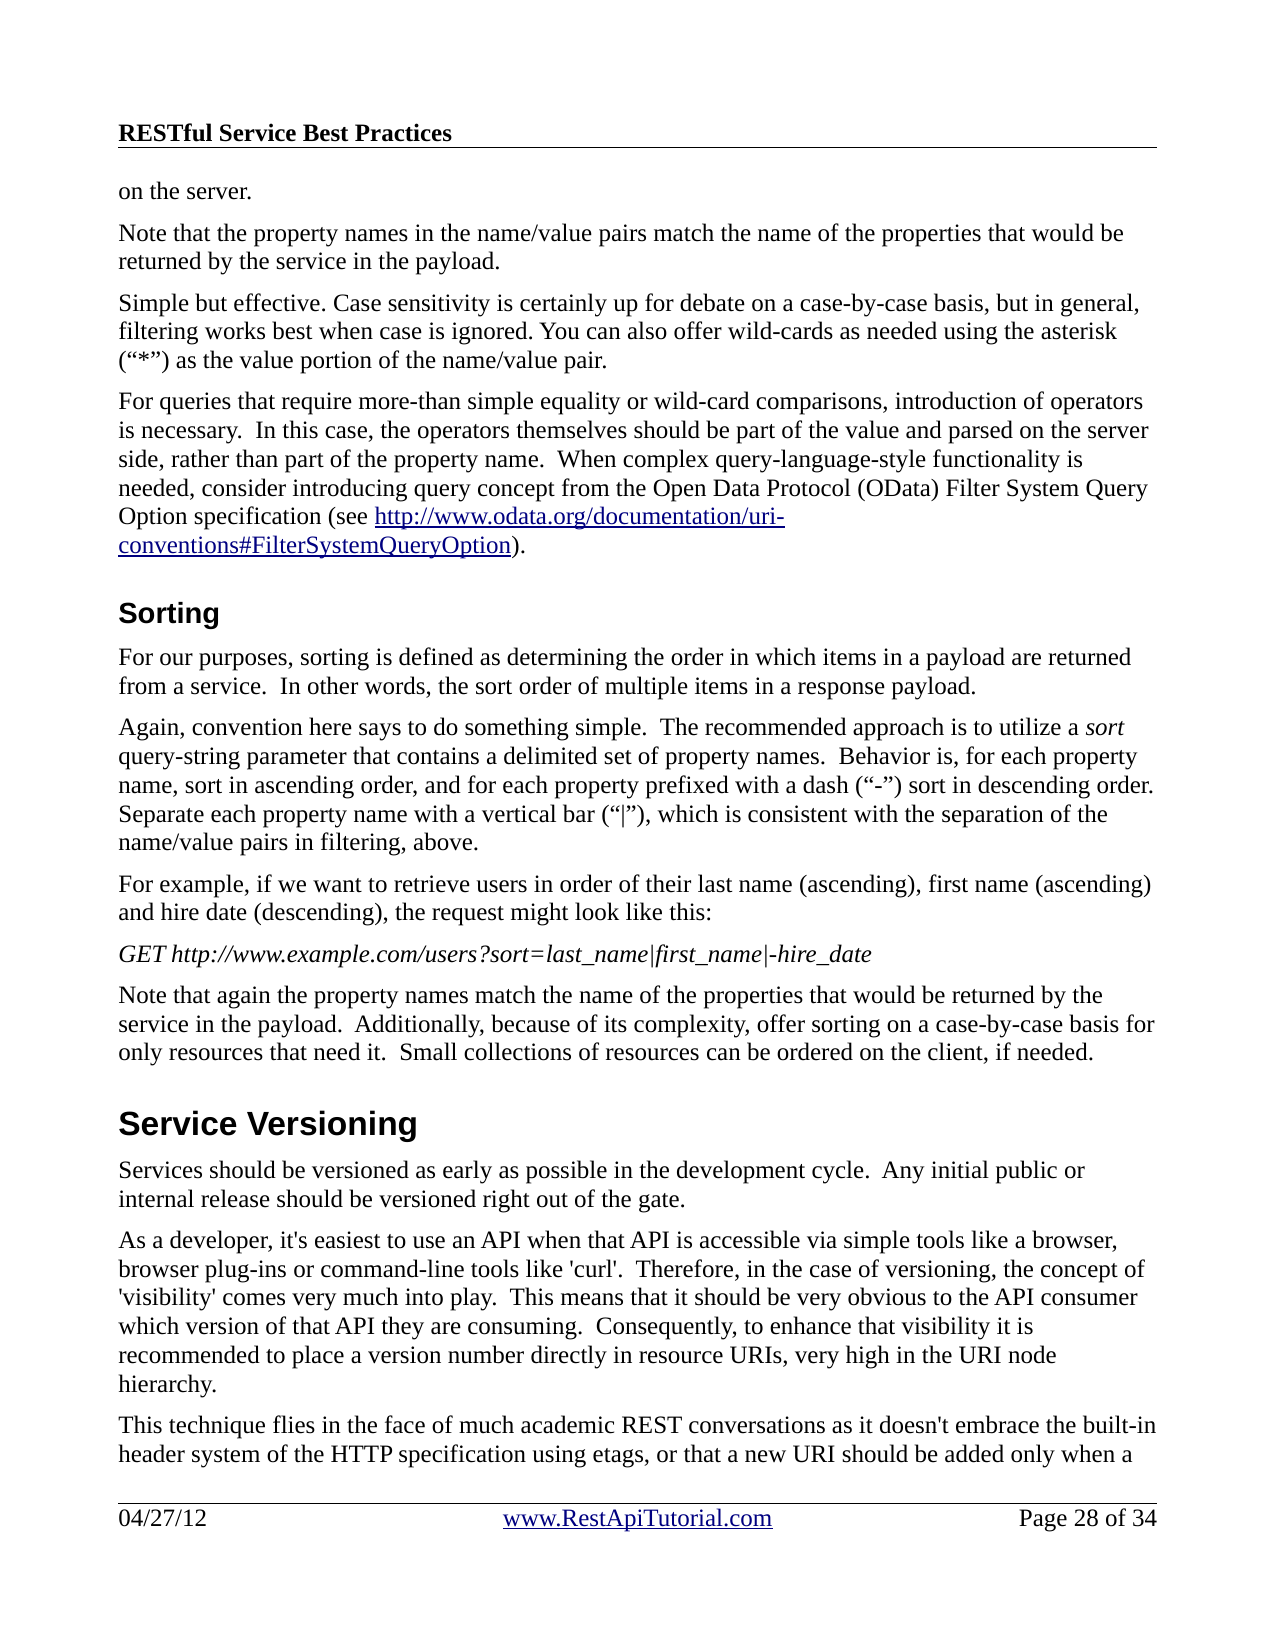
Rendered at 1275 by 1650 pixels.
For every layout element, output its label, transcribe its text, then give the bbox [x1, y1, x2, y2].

text For example, if we want to retrieve users in order of their last name (ascending), first name (ascending) and hire date (descending), the request might look like this: [118, 869, 1157, 926]
text Again, convention here says to do something simple. The recommended approach is to utilize a sort query-string parameter that contains a delimited set of property names. Behavior is, for each property name, sort in ascending order, and for each property prefixed with a dash (“-”) sort in descending order. Separate each property name with a vertical bar (“|”), which is consistent with the separation of the name/value pairs in filtering, above. [118, 712, 1157, 856]
text For our purposes, sorting is defined as determining the order in which items in a payload are returned from a service. In other words, the sort order of multiple items in a response payload. [118, 642, 1157, 700]
text For queries that require more-than simple equality or wild-card comparisons, introduction of operators is necessary. In this case, the operators themselves should be part of the value and parsed on the server side, rather than part of the property name. When complex query-language-style functionality is needed, consider introducing query concept from the Open Data Protocol (OData) Filter System Query Option specification (see http://www.odata.org/documentation/uri-conventions#FilterSystemQueryOption). [118, 386, 1157, 559]
subtitle Service Versioning [118, 1104, 1157, 1142]
text As a developer, it's easiest to use an API when that API is accessible via simple tools like a browser, browser plug-ins or command-line tools like 'curl'. Therefore, in the case of versioning, the concept of 'visibility' comes very much into play. This means that it should be very obvious to the API consumer which version of that API they are consuming. Consequently, to enhance that visibility it is recommended to place a version number directly in resource URIs, very high in the URI node hierarchy. [118, 1225, 1157, 1397]
text GET http://www.example.com/users?sort=last_name|first_name|-hire_date [118, 939, 1157, 967]
text Simple but effective. Case sensitivity is certainly up for debate on a case-by-case basis, but in general, filtering works best when case is ignored. You can also offer wild-cards as needed using the asterisk (“*”) as the value portion of the name/value pair. [118, 288, 1157, 374]
text on the server. [118, 176, 1157, 205]
text Services should be versioned as early as possible in the development cycle. Any initial public or internal release should be versioned right out of the gate. [118, 1155, 1157, 1212]
text Note that again the property names match the name of the properties that would be returned by the service in the payload. Additionally, because of its complexity, offer sorting on a case-by-case basis for only resources that need it. Small collections of resources can be ordered on the client, if needed. [118, 980, 1157, 1066]
text Note that the property names in the name/value pairs match the name of the properties that would be returned by the service in the payload. [118, 218, 1157, 275]
subtitle Sorting [118, 596, 1157, 630]
text This technique flies in the face of much academic REST conversations as it doesn't embrace the built-in header system of the HTTP specification using etags, or that a new URI should be added only when a [118, 1410, 1157, 1467]
